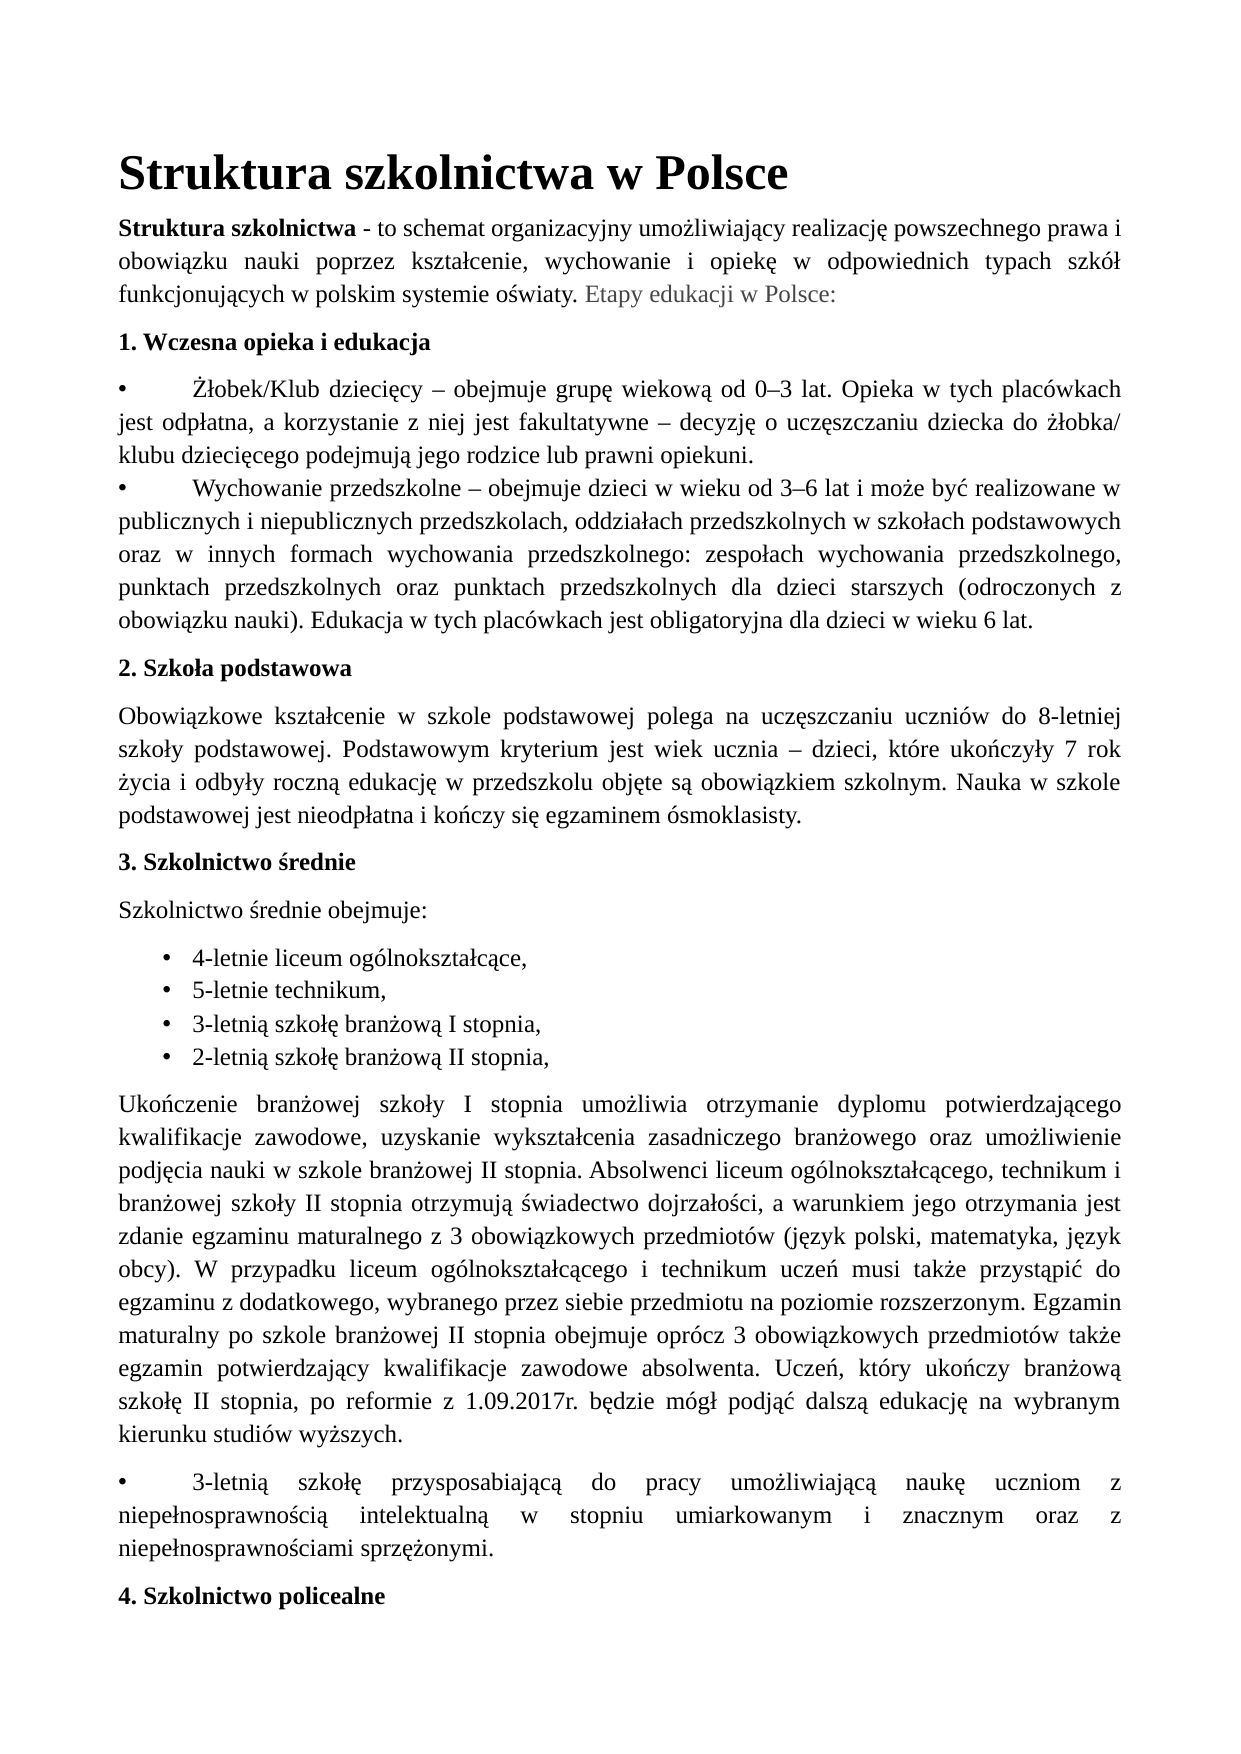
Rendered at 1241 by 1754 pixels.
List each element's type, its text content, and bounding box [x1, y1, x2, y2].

text Obowiązkowe kształcenie w szkole podstawowej polega na uczęszczaniu uczniów do 8-letniej szkoły podstawowej. Podstawowym kryterium jest wiek ucznia – dzieci, które ukończyły 7 rok życia i odbyły roczną edukację w przedszkolu objęte są obowiązkiem szkolnym. Nauka w szkole podstawowej jest nieodpłatna i kończy się egzaminem ósmoklasisty. [118, 701, 1122, 828]
list 4-letnie liceum ogólnokształcące, [162, 943, 1122, 971]
text 3. Szkolnictwo średnie [118, 847, 1122, 876]
list Żłobek/Klub dziecięcy – obejmuje grupę wiekową od 0–3 lat. Opieka w tych placówkach jest odpłatna, a korzystanie z niej jest fakultatywne – decyzję o uczęszczaniu dziecka do żłobka/ klubu dziecięcego podejmują jego rodzice lub prawni opiekuni. [118, 374, 1122, 469]
list 5-letnie technikum, [162, 976, 1122, 1004]
list 3-letnią szkołę branżową I stopnia, [162, 1009, 1122, 1037]
list 3-letnią szkołę przysposabiającą do pracy umożliwiającą naukę uczniom z niepełnosprawnością intelektualną w stopniu umiarkowanym i znacznym oraz z niepełnosprawnościami sprzężonymi. [118, 1467, 1122, 1562]
text 1. Wczesna opieka i edukacja [118, 327, 1122, 356]
subtitle Struktura szkolnictwa w Polsce [118, 143, 1122, 201]
list 2-letnią szkołę branżową II stopnia, [162, 1042, 1122, 1070]
text Ukończenie branżowej szkoły I stopnia umożliwia otrzymanie dyplomu potwierdzającego kwalifikacje zawodowe, uzyskanie wykształcenia zasadniczego branżowego oraz umożliwienie podjęcia nauki w szkole branżowej II stopnia. Absolwenci liceum ogólnokształcącego, technikum i branżowej szkoły II stopnia otrzymują świadectwo dojrzałości, a warunkiem jego otrzymania jest zdanie egzaminu maturalnego z 3 obowiązkowych przedmiotów (język polski, matematyka, język obcy). W przypadku liceum ogólnokształcącego i technikum uczeń musi także przystąpić do egzaminu z dodatkowego, wybranego przez siebie przedmiotu na poziomie rozszerzonym. Egzamin maturalny po szkole branżowej II stopnia obejmuje oprócz 3 obowiązkowych przedmiotów także egzamin potwierdzający kwalifikacje zawodowe absolwenta. Uczeń, który ukończy branżową szkołę II stopnia, po reformie z 1.09.2017r. będzie mógł podjąć dalszą edukację na wybranym kierunku studiów wyższych. [118, 1089, 1122, 1448]
text 2. Szkoła podstawowa [118, 653, 1122, 682]
list Wychowanie przedszkolne – obejmuje dzieci w wieku od 3–6 lat i może być realizowane w publicznych i niepublicznych przedszkolach, oddziałach przedszkolnych w szkołach podstawowych oraz w innych formach wychowania przedszkolnego: zespołach wychowania przedszkolnego, punktach przedszkolnych oraz punktach przedszkolnych dla dzieci starszych (odroczonych z obowiązku nauki). Edukacja w tych placówkach jest obligatoryjna dla dzieci w wieku 6 lat. [118, 473, 1122, 634]
text Szkolnictwo średnie obejmuje: [118, 895, 1122, 924]
text 4. Szkolnictwo policealne [118, 1581, 1122, 1609]
text Struktura szkolnictwa - to schemat organizacyjny umożliwiający realizację powszechnego prawa i obowiązku nauki poprzez kształcenie, wychowanie i opiekę w odpowiednich typach szkół funkcjonujących w polskim systemie oświaty. Etapy edukacji w Polsce: [118, 213, 1122, 308]
